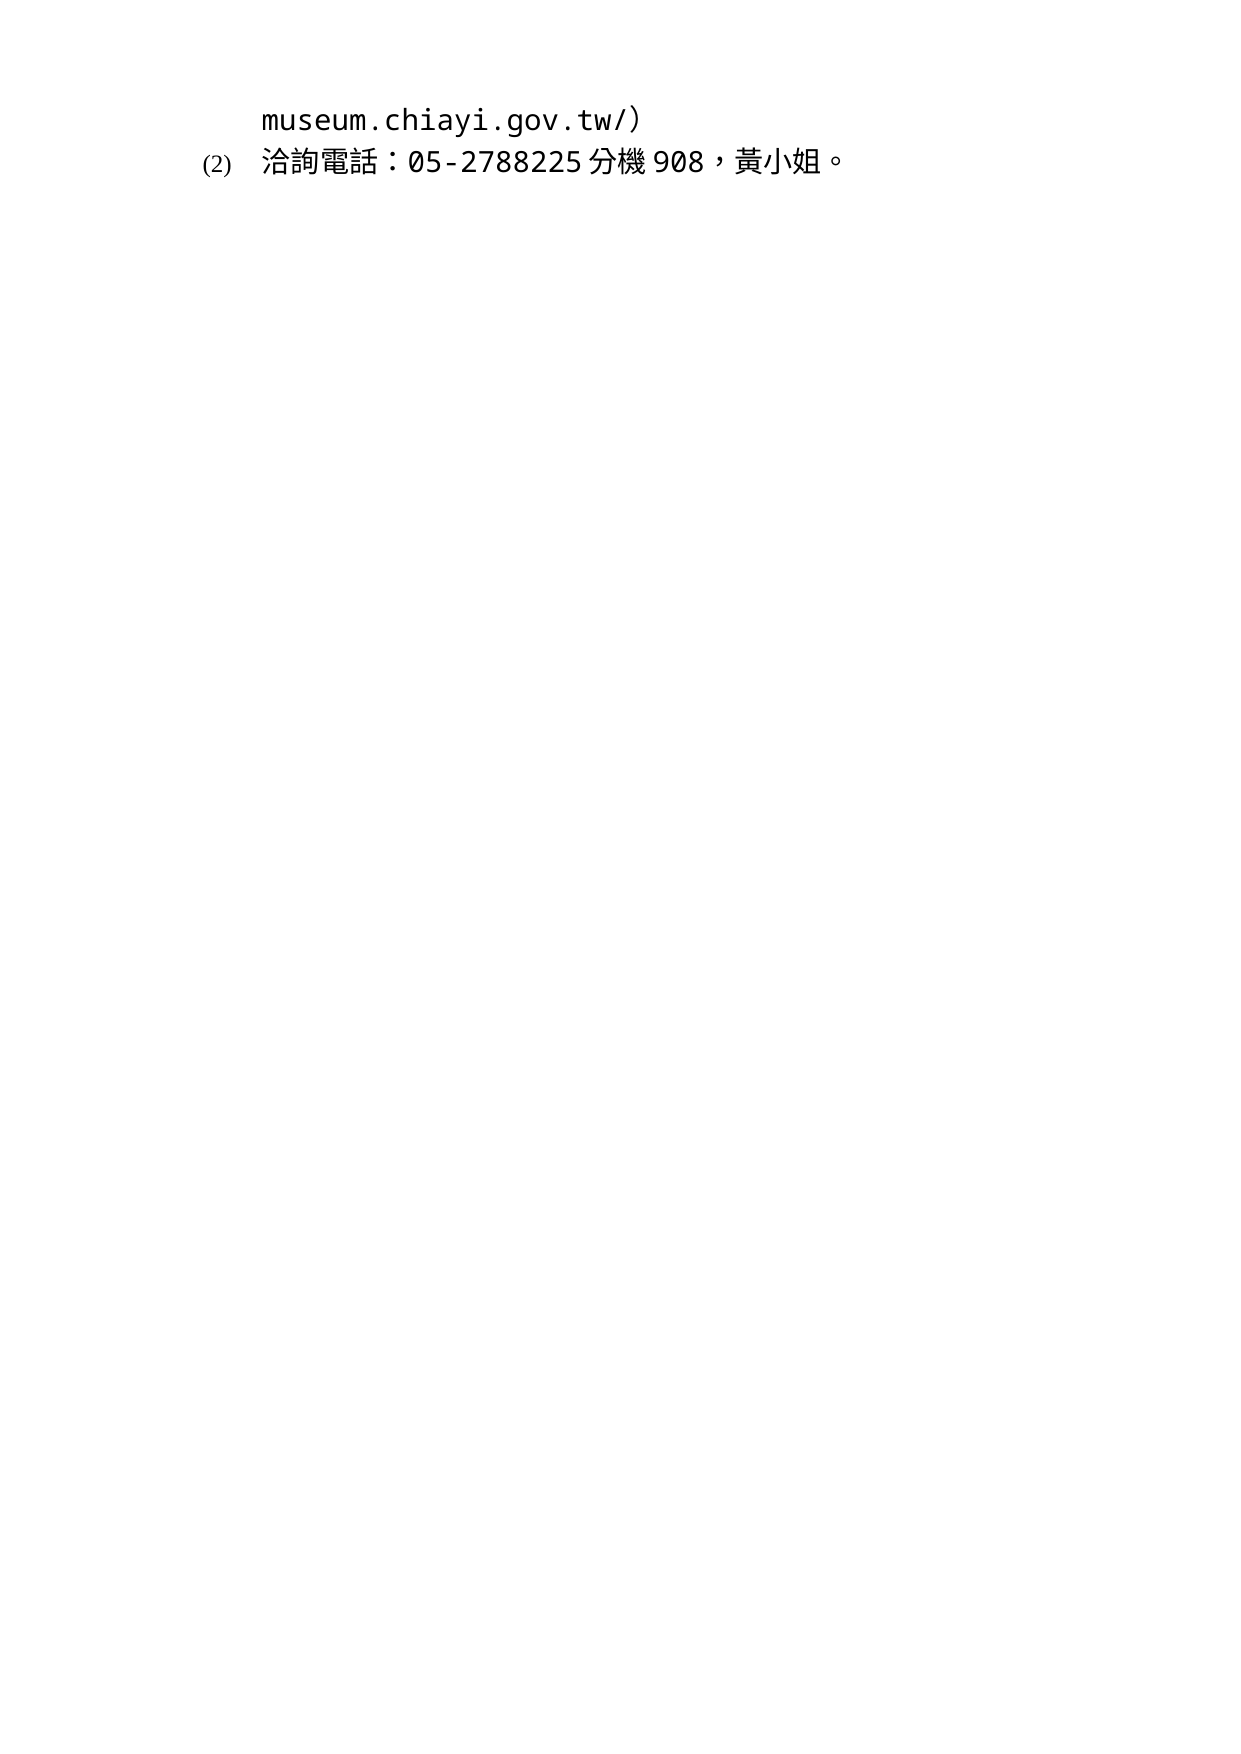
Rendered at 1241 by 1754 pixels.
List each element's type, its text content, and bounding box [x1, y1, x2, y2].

list museum.chiayi.gov.tw/） [202, 96, 1053, 139]
list 洽詢電話：05-2788225分機908，黃小姐。 [202, 139, 1053, 181]
